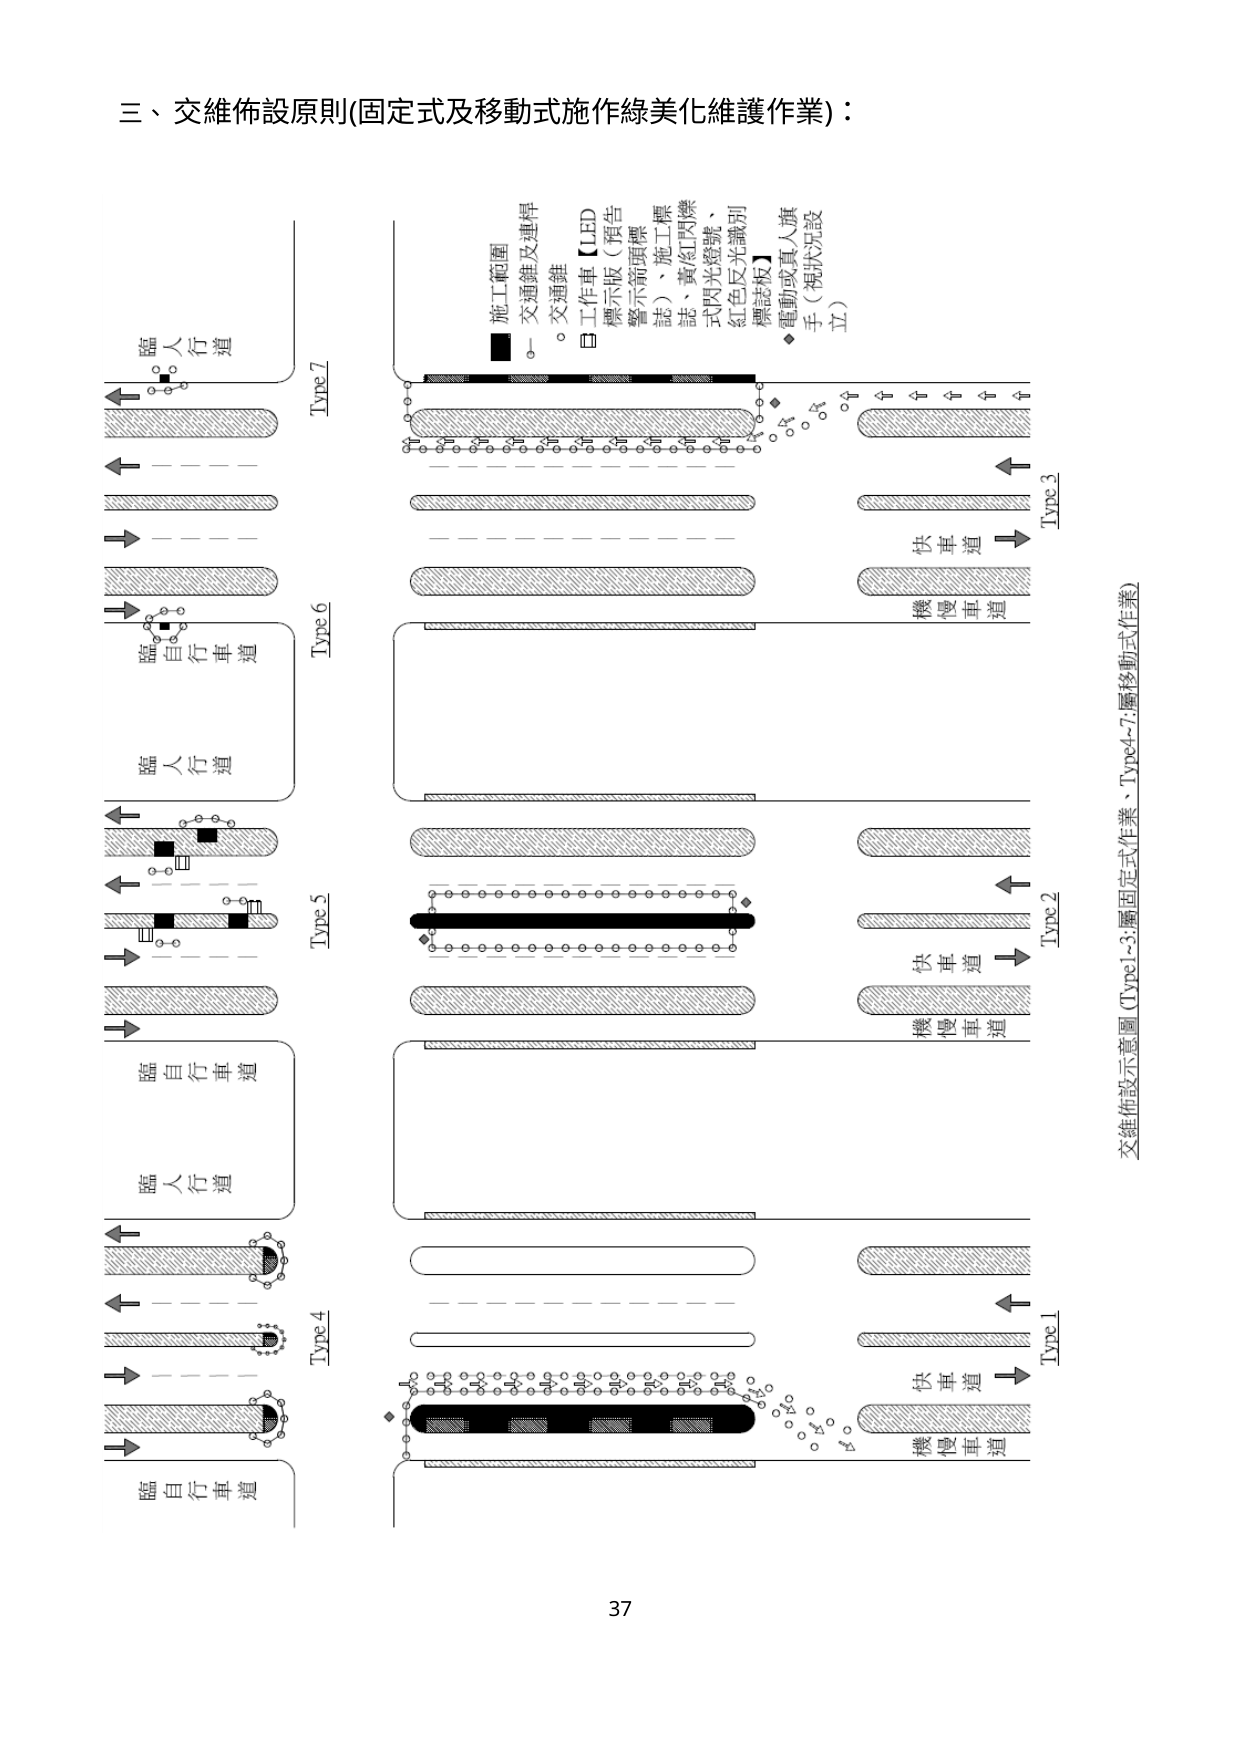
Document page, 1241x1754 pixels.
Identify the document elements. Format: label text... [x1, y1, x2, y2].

picture [102, 194, 1141, 1533]
list 交維佈設原則(固定式及移動式施作綠美化維護作業)： [118, 89, 1122, 131]
